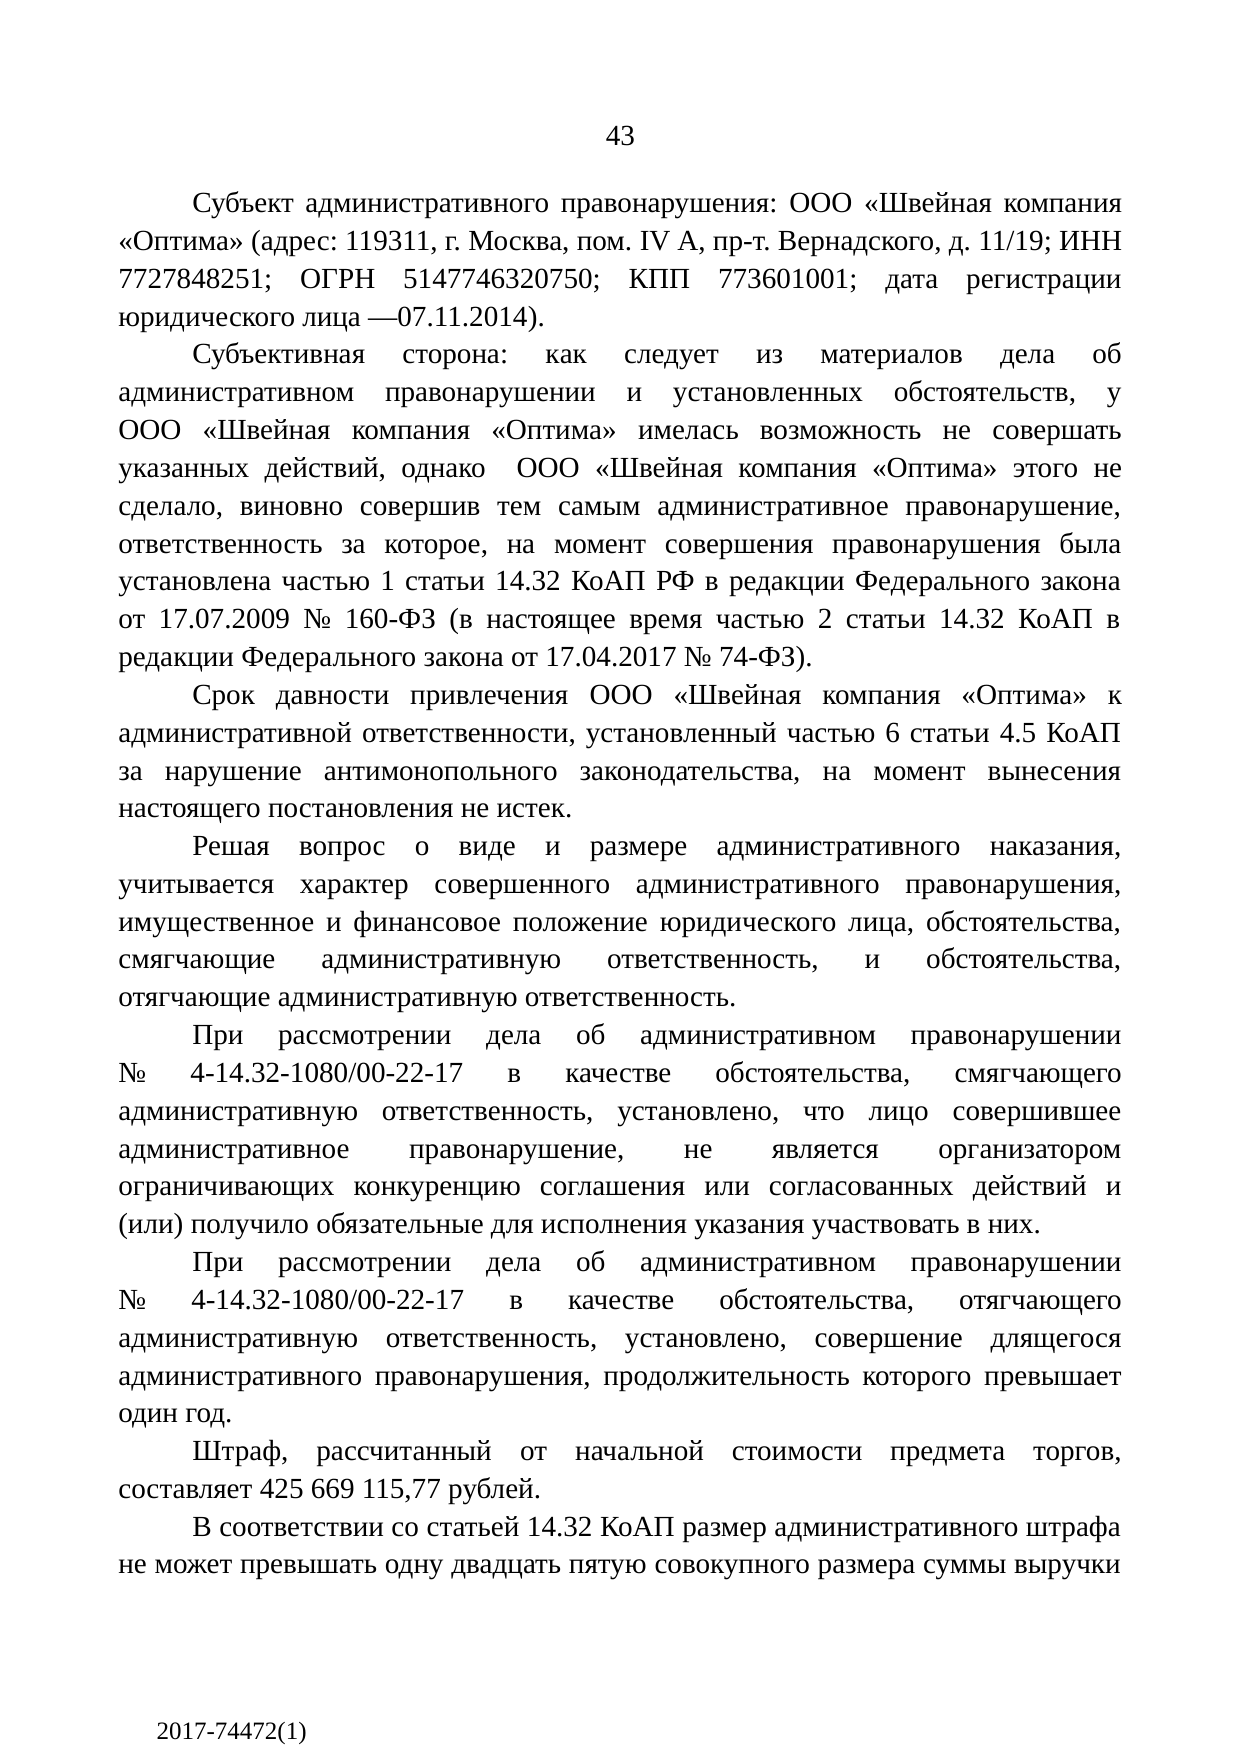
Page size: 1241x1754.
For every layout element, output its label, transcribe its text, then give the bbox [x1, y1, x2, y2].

text При рассмотрении дела об административном правонарушении № 4-14.32-1080/00-22-17 в качестве обстоятельства, отягчающего административную ответственность, установлено, совершение длящегося административного правонарушения, продолжительность которого превышает один год. [118, 1240, 1122, 1429]
text Решая вопрос о виде и размере административного наказания, учитывается характер совершенного административного правонарушения, имущественное и финансовое положение юридического лица, обстоятельства, смягчающие административную ответственность, и обстоятельства, отягчающие административную ответственность. [118, 824, 1122, 1013]
text Штраф, рассчитанный от начальной стоимости предмета торгов, составляет 425 669 115,77 рублей. [118, 1429, 1122, 1504]
text Субъект административного правонарушения: ООО «Швейная компания «Оптима» (адрес: 119311, г. Москва, пом. IV А, пр-т. Вернадского, д. 11/19; ИНН 7727848251; ОГРН 5147746320750; КПП 773601001; дата регистрации юридического лица —07.11.2014). [118, 181, 1122, 332]
text В соответствии со статьей 14.32 КоАП размер административного штрафа не может превышать одну двадцать пятую совокупного размера суммы выручки [118, 1504, 1122, 1580]
text Срок давности привлечения ООО «Швейная компания «Оптима» к административной ответственности, установленный частью 6 статьи 4.5 КоАП за нарушение антимонопольного законодательства, на момент вынесения настоящего постановления не истек. [118, 673, 1122, 824]
text Субъективная сторона: как следует из материалов дела об административном правонарушении и установленных обстоятельств, у ООО «Швейная компания «Оптима» имелась возможность не совершать указанных действий, однако ООО «Швейная компания «Оптима» этого не сделало, виновно совершив тем самым административное правонарушение, ответственность за которое, на момент совершения правонарушения была установлена частью 1 статьи 14.32 КоАП РФ в редакции Федерального закона от 17.07.2009 № 160-ФЗ (в настоящее время частью 2 статьи 14.32 КоАП в редакции Федерального закона от 17.04.2017 № 74-ФЗ). [118, 332, 1122, 673]
text При рассмотрении дела об административном правонарушении № 4-14.32-1080/00-22-17 в качестве обстоятельства, смягчающего административную ответственность, установлено, что лицо совершившее административное правонарушение, не является организатором ограничивающих конкуренцию соглашения или согласованных действий и (или) получило обязательные для исполнения указания участвовать в них. [118, 1013, 1122, 1240]
